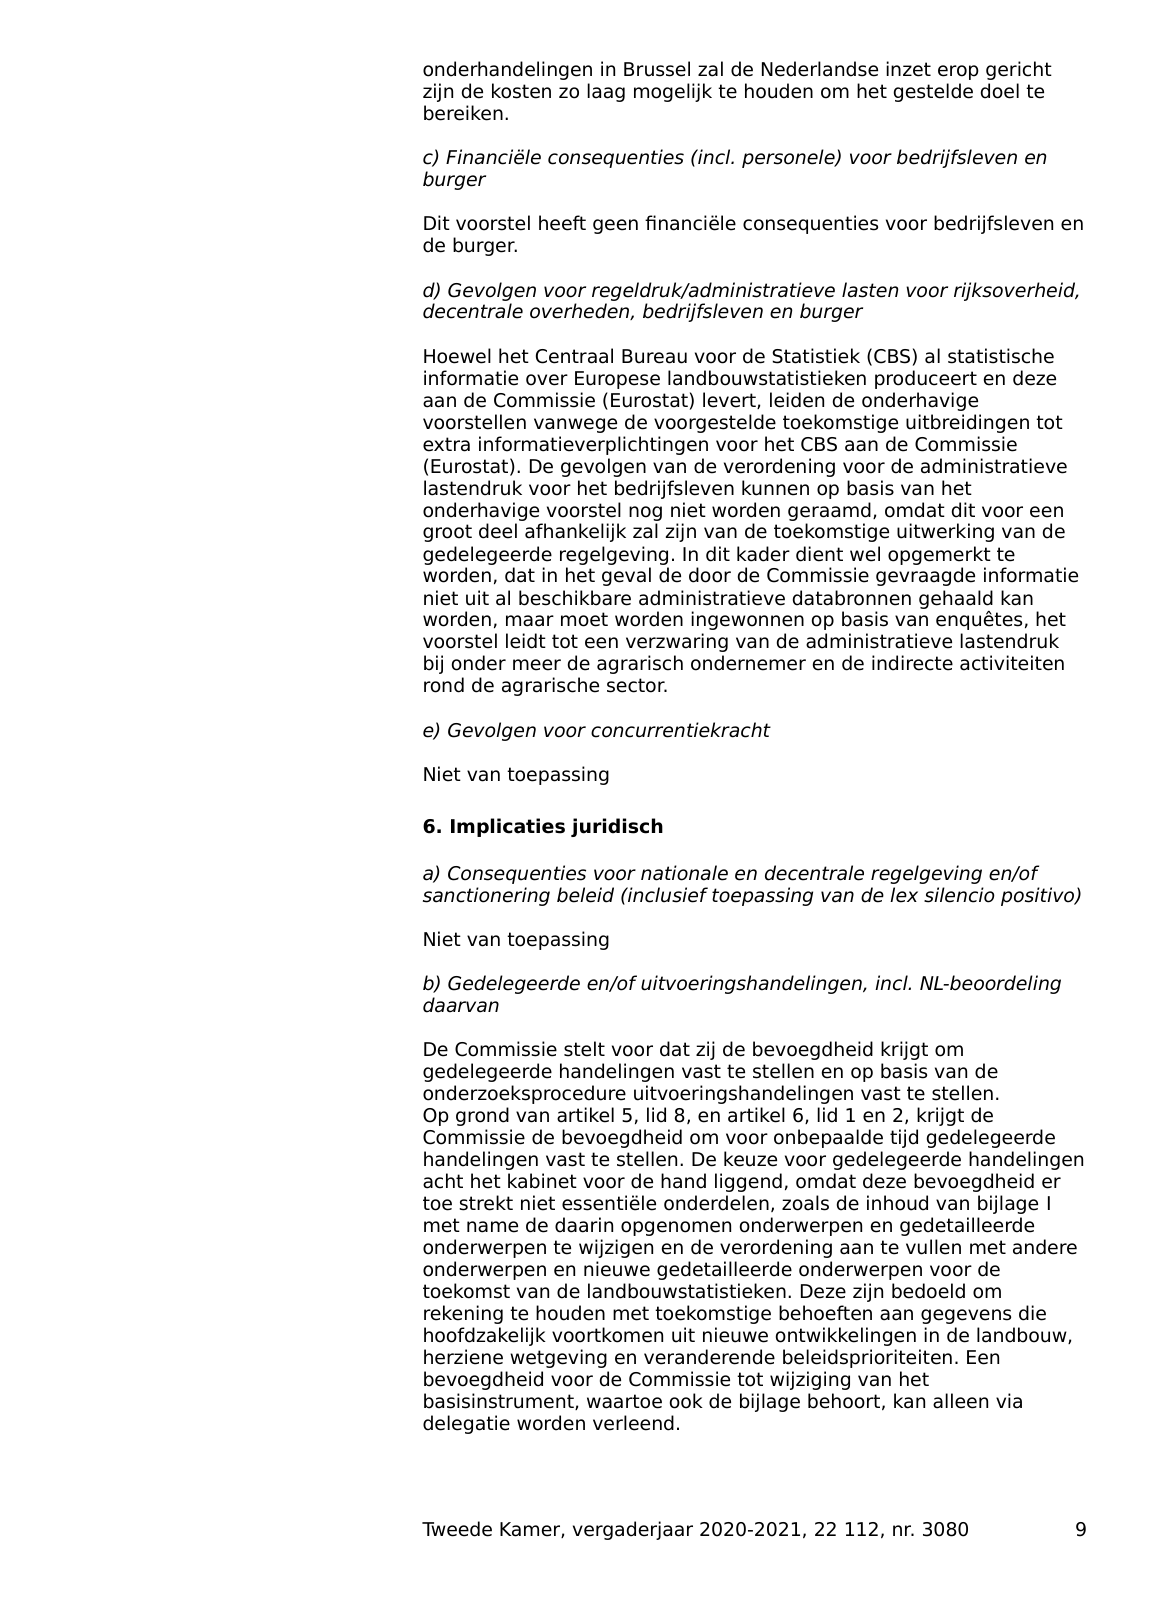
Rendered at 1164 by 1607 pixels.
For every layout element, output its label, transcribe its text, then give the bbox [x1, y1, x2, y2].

text Hoewel het Centraal Bureau voor de Statistiek (CBS) al statistische informatie over Europese landbouwstatistieken produceert en deze aan de Commissie (Eurostat) levert, leiden de onderhavige voorstellen vanwege de voorgestelde toekomstige uitbreidingen tot extra informatieverplichtingen voor het CBS aan de Commissie (Eurostat). De gevolgen van de verordening voor de administratieve lastendruk voor het bedrijfsleven kunnen op basis van het onderhavige voorstel nog niet worden geraamd, omdat dit voor een groot deel afhankelijk zal zijn van de toekomstige uitwerking van de gedelegeerde regelgeving. In dit kader dient wel opgemerkt te worden, dat in het geval de door de Commissie gevraagde informatie niet uit al beschikbare administratieve databronnen gehaald kan worden, maar moet worden ingewonnen op basis van enquêtes, het voorstel leidt tot een verzwaring van de administratieve lastendruk bij onder meer de agrarisch ondernemer en de indirecte activiteiten rond de agrarische sector. [422, 346, 1087, 697]
text Niet van toepassing [422, 764, 1087, 786]
subtitle e) Gevolgen voor concurrentiekracht [422, 719, 1087, 741]
subtitle b) Gedelegeerde en/of uitvoeringshandelingen, incl. NL-beoordeling daarvan [422, 973, 1087, 1017]
subtitle d) Gevolgen voor regeldruk/administratieve lasten voor rijksoverheid, decentrale overheden, bedrijfsleven en burger [422, 279, 1087, 323]
subtitle a) Consequenties voor nationale en decentrale regelgeving en/of sanctionering beleid (inclusief toepassing van de lex silencio positivo) [422, 863, 1087, 907]
subtitle 6. Implicaties juridisch [422, 816, 1087, 838]
text Op grond van artikel 5, lid 8, en artikel 6, lid 1 en 2, krijgt de Commissie de bevoegdheid om voor onbepaalde tijd gedelegeerde handelingen vast te stellen. De keuze voor gedelegeerde handelingen acht het kabinet voor de hand liggend, omdat deze bevoegdheid er toe strekt niet essentiële onderdelen, zoals de inhoud van bijlage I met name de daarin opgenomen onderwerpen en gedetailleerde onderwerpen te wijzigen en de verordening aan te vullen met andere onderwerpen en nieuwe gedetailleerde onderwerpen voor de toekomst van de landbouwstatistieken. Deze zijn bedoeld om rekening te houden met toekomstige behoeften aan gegevens die hoofdzakelijk voortkomen uit nieuwe ontwikkelingen in de landbouw, herziene wetgeving en veranderende beleidsprioriteiten. Een bevoegdheid voor de Commissie tot wijziging van het basisinstrument, waartoe ook de bijlage behoort, kan alleen via delegatie worden verleend. [422, 1105, 1087, 1435]
text Niet van toepassing [422, 929, 1087, 951]
text De Commissie stelt voor dat zij de bevoegdheid krijgt om gedelegeerde handelingen vast te stellen en op basis van de onderzoeksprocedure uitvoeringshandelingen vast te stellen. [422, 1039, 1087, 1105]
text Dit voorstel heeft geen financiële consequenties voor bedrijfsleven en de burger. [422, 213, 1087, 257]
subtitle c) Financiële consequenties (incl. personele) voor bedrijfsleven en burger [422, 147, 1087, 191]
text onderhandelingen in Brussel zal de Nederlandse inzet erop gericht zijn de kosten zo laag mogelijk te houden om het gestelde doel te bereiken. [422, 59, 1087, 125]
